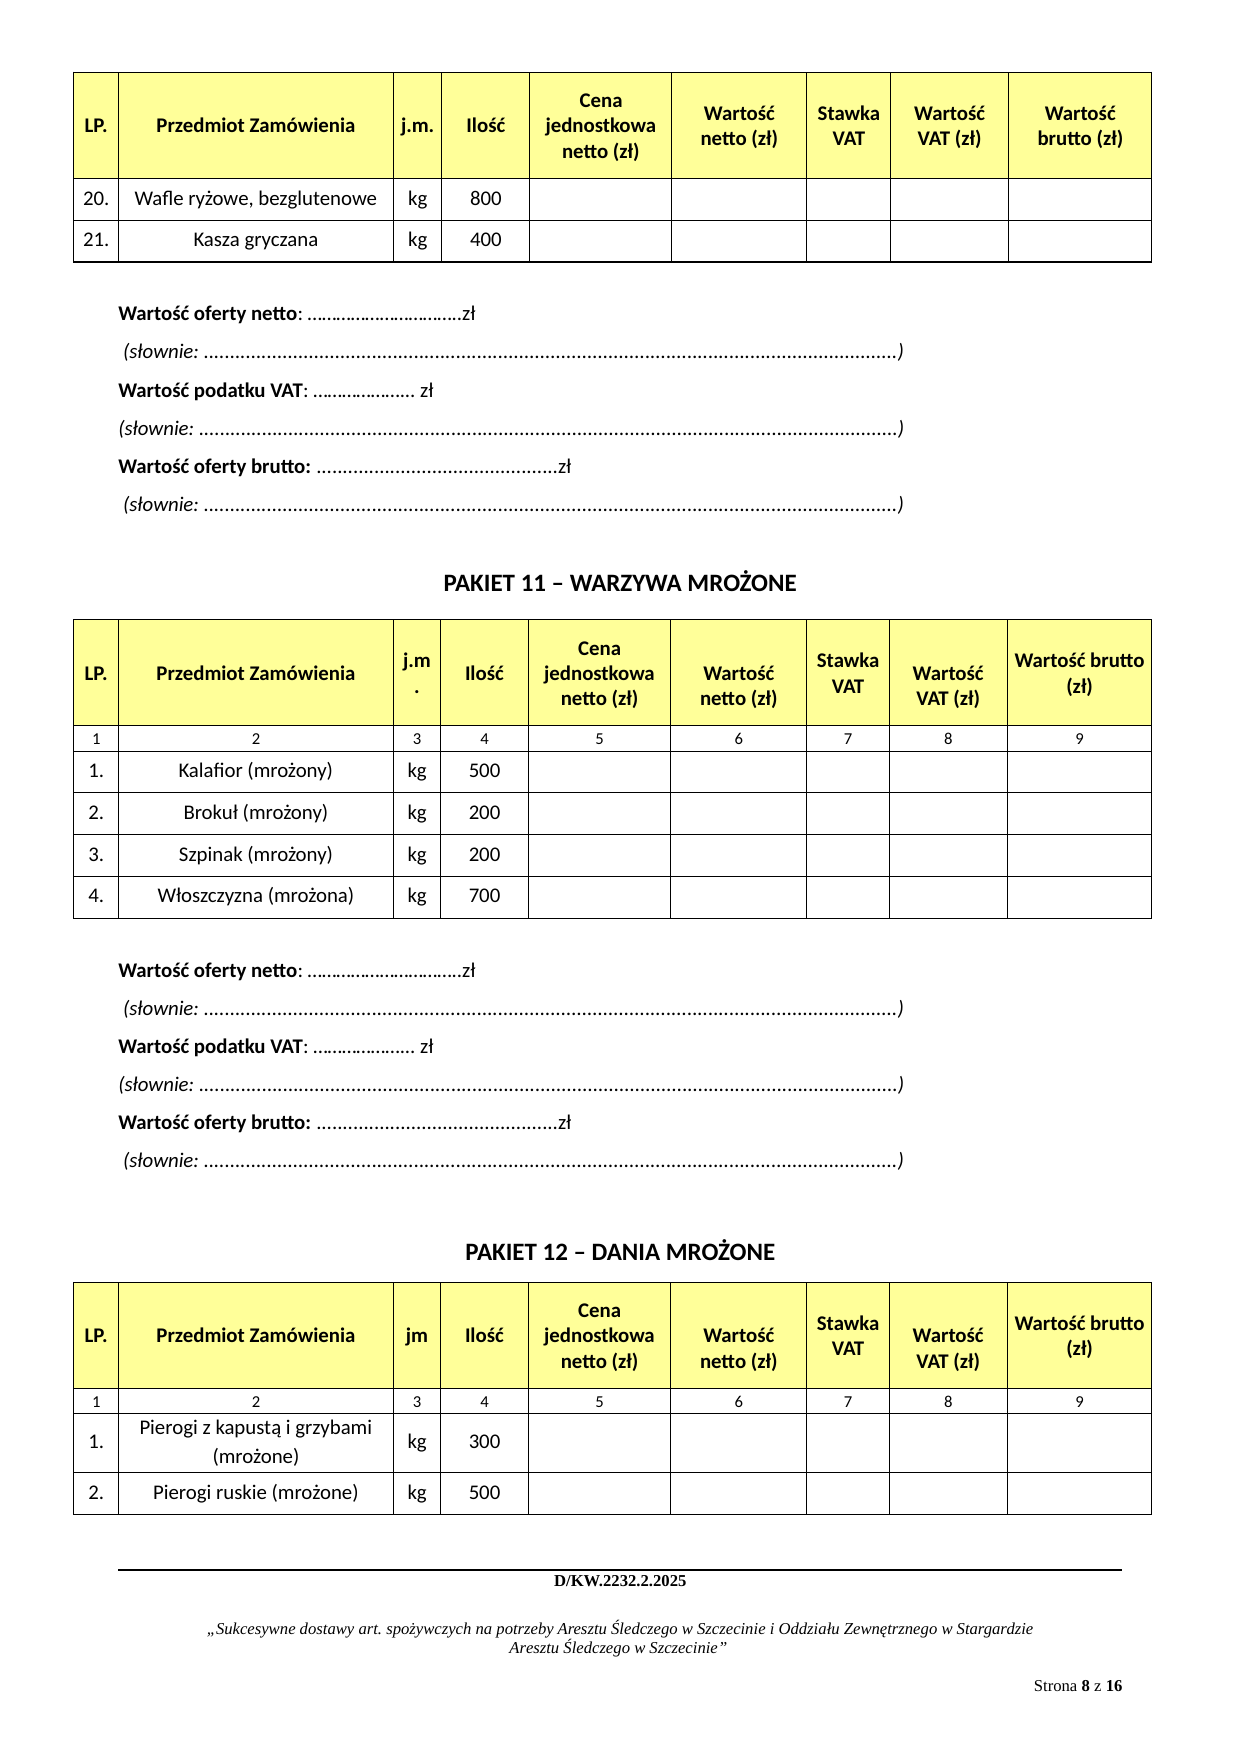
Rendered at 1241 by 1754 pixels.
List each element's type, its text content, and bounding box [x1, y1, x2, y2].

table_cell [1008, 877, 1151, 918]
table_cell [1008, 1414, 1151, 1472]
table_cell [1008, 752, 1151, 792]
table_cell 4. [74, 877, 118, 918]
table_header j.m. [394, 620, 440, 725]
table_cell 700 [441, 877, 528, 918]
table_header Ilość [441, 1283, 528, 1388]
table_cell [807, 835, 889, 876]
table_cell 7 [807, 726, 889, 751]
table_cell 6 [671, 1389, 806, 1413]
table_header j.m. [394, 73, 441, 178]
table_cell [807, 1473, 889, 1514]
table_cell [671, 752, 806, 792]
table_cell kg [394, 877, 440, 918]
table_cell kg [394, 1473, 440, 1514]
table_header Cena jednostkowa netto (zł) [530, 73, 671, 178]
table_cell [890, 877, 1007, 918]
table_cell 3. [74, 835, 118, 876]
table_cell 3 [394, 726, 440, 751]
table_cell [890, 835, 1007, 876]
table_header Stawka VAT [807, 620, 889, 725]
table_cell 1 [74, 726, 118, 751]
table_cell [672, 221, 806, 261]
table_cell 4 [441, 726, 528, 751]
text (słownie: ....................................................................................................................................) [118, 995, 1122, 1020]
table_cell Brokuł (mrożony) [119, 793, 393, 834]
table_cell [807, 221, 890, 261]
table_cell [807, 1414, 889, 1472]
table_cell Wafle ryżowe, bezglutenowe [119, 179, 393, 220]
table_cell [890, 1473, 1007, 1514]
table_cell [671, 877, 806, 918]
table_cell [529, 752, 670, 792]
text Wartość podatku VAT: ………………... zł [118, 1033, 1122, 1058]
table_cell [890, 1414, 1007, 1472]
table_cell [807, 793, 889, 834]
table_cell [529, 1414, 670, 1472]
table_cell Kasza gryczana [119, 221, 393, 261]
text PAKIET 11 – WARZYWA MROŻONE [118, 567, 1122, 598]
table_cell [807, 877, 889, 918]
table_cell [807, 179, 890, 220]
text PAKIET 12 – DANIA MROŻONE [118, 1236, 1122, 1267]
table_cell [529, 835, 670, 876]
table_header Stawka VAT [807, 73, 890, 178]
table_cell [890, 752, 1007, 792]
table_header Ilość [442, 73, 529, 178]
table_cell [1008, 793, 1151, 834]
table_cell 400 [442, 221, 529, 261]
table_cell 5 [529, 1389, 670, 1413]
table_cell kg [394, 221, 441, 261]
table_header Przedmiot Zamówienia [119, 620, 393, 725]
table_cell [891, 179, 1008, 220]
table_cell [530, 221, 671, 261]
table_cell 1 [74, 1389, 118, 1413]
table_cell Pierogi z kapustą i grzybami (mrożone) [119, 1414, 393, 1472]
table_cell kg [394, 1414, 440, 1472]
table_header Wartość brutto (zł) [1008, 620, 1151, 725]
table_cell [1008, 1473, 1151, 1514]
table_cell 4 [441, 1389, 528, 1413]
table_cell 9 [1008, 726, 1151, 751]
table_cell Włoszczyzna (mrożona) [119, 877, 393, 918]
table_cell 300 [441, 1414, 528, 1472]
text (słownie: .....................................................................................................................................) [118, 1071, 1122, 1097]
table_cell [1008, 835, 1151, 876]
text (słownie: ....................................................................................................................................) [118, 491, 1122, 517]
text Wartość oferty netto: …………………………..zł [118, 301, 1122, 326]
table_cell 7 [807, 1389, 889, 1413]
table_cell [671, 835, 806, 876]
table_header LP. [74, 73, 118, 178]
table_header jm [394, 1283, 440, 1388]
table_header Wartość VAT (zł) [891, 73, 1008, 178]
table_cell 1. [74, 1414, 118, 1472]
table_cell 200 [441, 793, 528, 834]
table_cell [891, 221, 1008, 261]
table_header Wartość brutto (zł) [1008, 1283, 1151, 1388]
table_header Cena jednostkowa netto (zł) [529, 1283, 670, 1388]
table_header Cena jednostkowa netto (zł) [529, 620, 670, 725]
table_cell 2 [119, 1389, 393, 1413]
table_cell [890, 793, 1007, 834]
table_cell [529, 793, 670, 834]
table_cell 200 [441, 835, 528, 876]
table_cell 500 [441, 752, 528, 792]
table_cell 500 [441, 1473, 528, 1514]
table_cell [529, 1473, 670, 1514]
text (słownie: ....................................................................................................................................) [118, 1147, 1122, 1173]
table_cell 6 [671, 726, 806, 751]
table_header Wartość netto (zł) [671, 1283, 806, 1388]
table_cell 9 [1008, 1389, 1151, 1413]
table_header Ilość [441, 620, 528, 725]
table_header Przedmiot Zamówienia [119, 73, 393, 178]
table_header Wartość netto (zł) [672, 73, 806, 178]
table_header Przedmiot Zamówienia [119, 1283, 393, 1388]
table_cell 800 [442, 179, 529, 220]
table_cell 8 [890, 726, 1007, 751]
table_header LP. [74, 620, 118, 725]
table_cell [671, 1414, 806, 1472]
table_cell 1. [74, 752, 118, 792]
table_cell Kalafior (mrożony) [119, 752, 393, 792]
table_header Wartość brutto (zł) [1009, 73, 1151, 178]
table_cell [671, 1473, 806, 1514]
text Wartość oferty netto: …………………………..zł [118, 957, 1122, 982]
table_cell [807, 752, 889, 792]
table_cell Szpinak (mrożony) [119, 835, 393, 876]
table_cell [529, 877, 670, 918]
table_cell [1009, 221, 1151, 261]
table_cell kg [394, 835, 440, 876]
text (słownie: .....................................................................................................................................) [118, 415, 1122, 440]
table_cell [672, 179, 806, 220]
table_header Wartość VAT (zł) [890, 620, 1007, 725]
text Wartość podatku VAT: ………………... zł [118, 377, 1122, 402]
table_header Wartość netto (zł) [671, 620, 806, 725]
text (słownie: ....................................................................................................................................) [118, 339, 1122, 364]
table_cell 2. [74, 1473, 118, 1514]
subtitle Wartość oferty brutto: ..............................................zł [118, 1109, 1122, 1135]
subtitle Wartość oferty brutto: ..............................................zł [118, 453, 1122, 478]
table_cell 5 [529, 726, 670, 751]
table_cell 20. [74, 179, 118, 220]
table_header LP. [74, 1283, 118, 1388]
table_cell kg [394, 752, 440, 792]
table_cell [530, 179, 671, 220]
table_cell [1009, 179, 1151, 220]
table_header Wartość VAT (zł) [890, 1283, 1007, 1388]
table_cell 3 [394, 1389, 440, 1413]
table_cell Pierogi ruskie (mrożone) [119, 1473, 393, 1514]
table_cell 2. [74, 793, 118, 834]
table_header Stawka VAT [807, 1283, 889, 1388]
table_cell kg [394, 179, 441, 220]
table_cell 8 [890, 1389, 1007, 1413]
table_cell kg [394, 793, 440, 834]
table_cell 2 [119, 726, 393, 751]
table_cell 21. [74, 221, 118, 261]
table_cell [671, 793, 806, 834]
